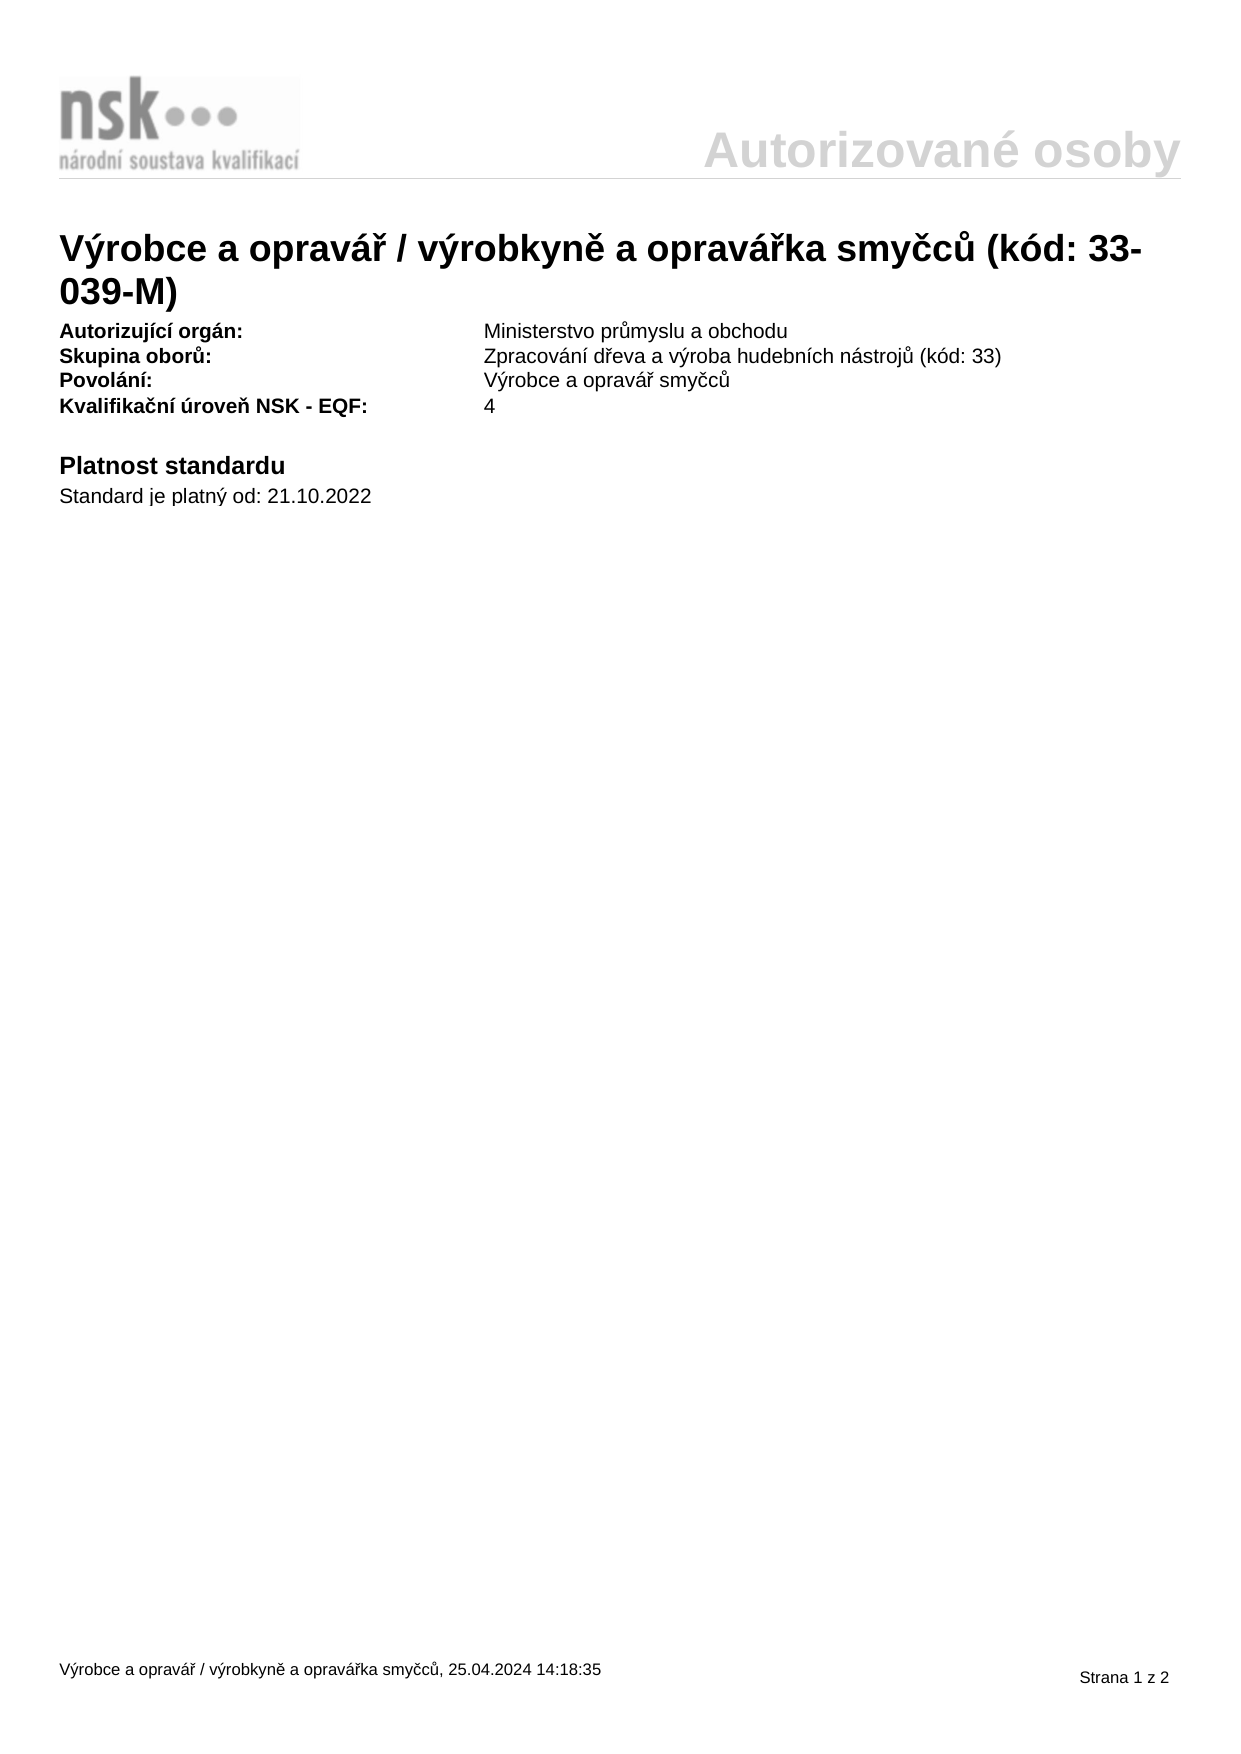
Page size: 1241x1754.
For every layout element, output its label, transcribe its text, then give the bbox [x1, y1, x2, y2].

table_cell Výrobce a opravář / výrobkyně a opravářka smyčců (kód: 33-039-M) [59, 224, 1181, 313]
table_cell [626, 313, 862, 319]
table_cell Zpracování dřeva a výroba hudebních nástrojů (kód: 33) [484, 344, 1181, 368]
table_cell [484, 418, 620, 447]
table_cell [620, 196, 626, 224]
table_cell [862, 418, 1169, 447]
table_cell [626, 1384, 862, 1659]
table_cell Platnost standardu [59, 448, 1181, 483]
table_cell [626, 196, 862, 224]
table_cell [862, 806, 1169, 1106]
table_cell [862, 196, 1169, 224]
table_cell [862, 1384, 1169, 1659]
table_cell Strana 1 z 2 [862, 1660, 1169, 1696]
table_cell [1169, 1660, 1181, 1696]
table_cell [484, 172, 620, 178]
table_cell [59, 172, 483, 178]
table_cell [59, 418, 483, 447]
table_cell [59, 506, 483, 806]
table_cell [484, 1384, 620, 1659]
table_cell Skupina oborů: [59, 344, 483, 368]
table_cell [59, 1384, 483, 1659]
table_cell [1169, 806, 1181, 1106]
table_cell [484, 313, 620, 319]
table_cell [1169, 1106, 1181, 1383]
table_cell [620, 1106, 626, 1383]
table_cell [484, 196, 620, 224]
table_cell [59, 313, 483, 319]
table_cell [484, 806, 620, 1106]
table_cell [1169, 1384, 1181, 1659]
table_cell [626, 418, 862, 447]
table_cell [1169, 506, 1181, 806]
table_cell Povolání: [59, 368, 483, 392]
table_cell [59, 1106, 483, 1383]
table_cell [59, 806, 483, 1106]
table_cell [59, 196, 483, 224]
table_cell [484, 506, 620, 806]
table_cell [1169, 313, 1181, 319]
picture [58, 59, 621, 172]
table_cell Výrobce a opravář / výrobkyně a opravářka smyčců, 25.04.2024 14:18:35 [59, 1660, 862, 1696]
table_cell [626, 506, 862, 806]
table_header [621, 59, 626, 172]
table_cell Standard je platný od: 21.10.2022 [59, 484, 1181, 506]
table_cell [620, 506, 626, 806]
table_cell Ministerstvo průmyslu a obchodu [484, 319, 1181, 344]
table_cell [626, 806, 862, 1106]
table_cell [620, 806, 626, 1106]
table_cell [620, 418, 626, 447]
table_cell Výrobce a opravář smyčců [484, 368, 1181, 393]
table_cell [59, 179, 1181, 196]
table_cell [862, 1106, 1169, 1383]
table_cell Autorizující orgán: [59, 319, 483, 343]
table_cell [862, 313, 1169, 319]
table_cell [1169, 196, 1181, 224]
table_cell [1169, 418, 1181, 447]
table_cell 4 [484, 394, 1181, 417]
table_cell [862, 506, 1169, 806]
table_header Autorizované osoby [626, 59, 1181, 178]
table_cell [626, 1106, 862, 1383]
table_cell Kvalifikační úroveň NSK - EQF: [59, 394, 483, 417]
table_cell [620, 1384, 626, 1659]
table_cell [484, 1106, 620, 1383]
